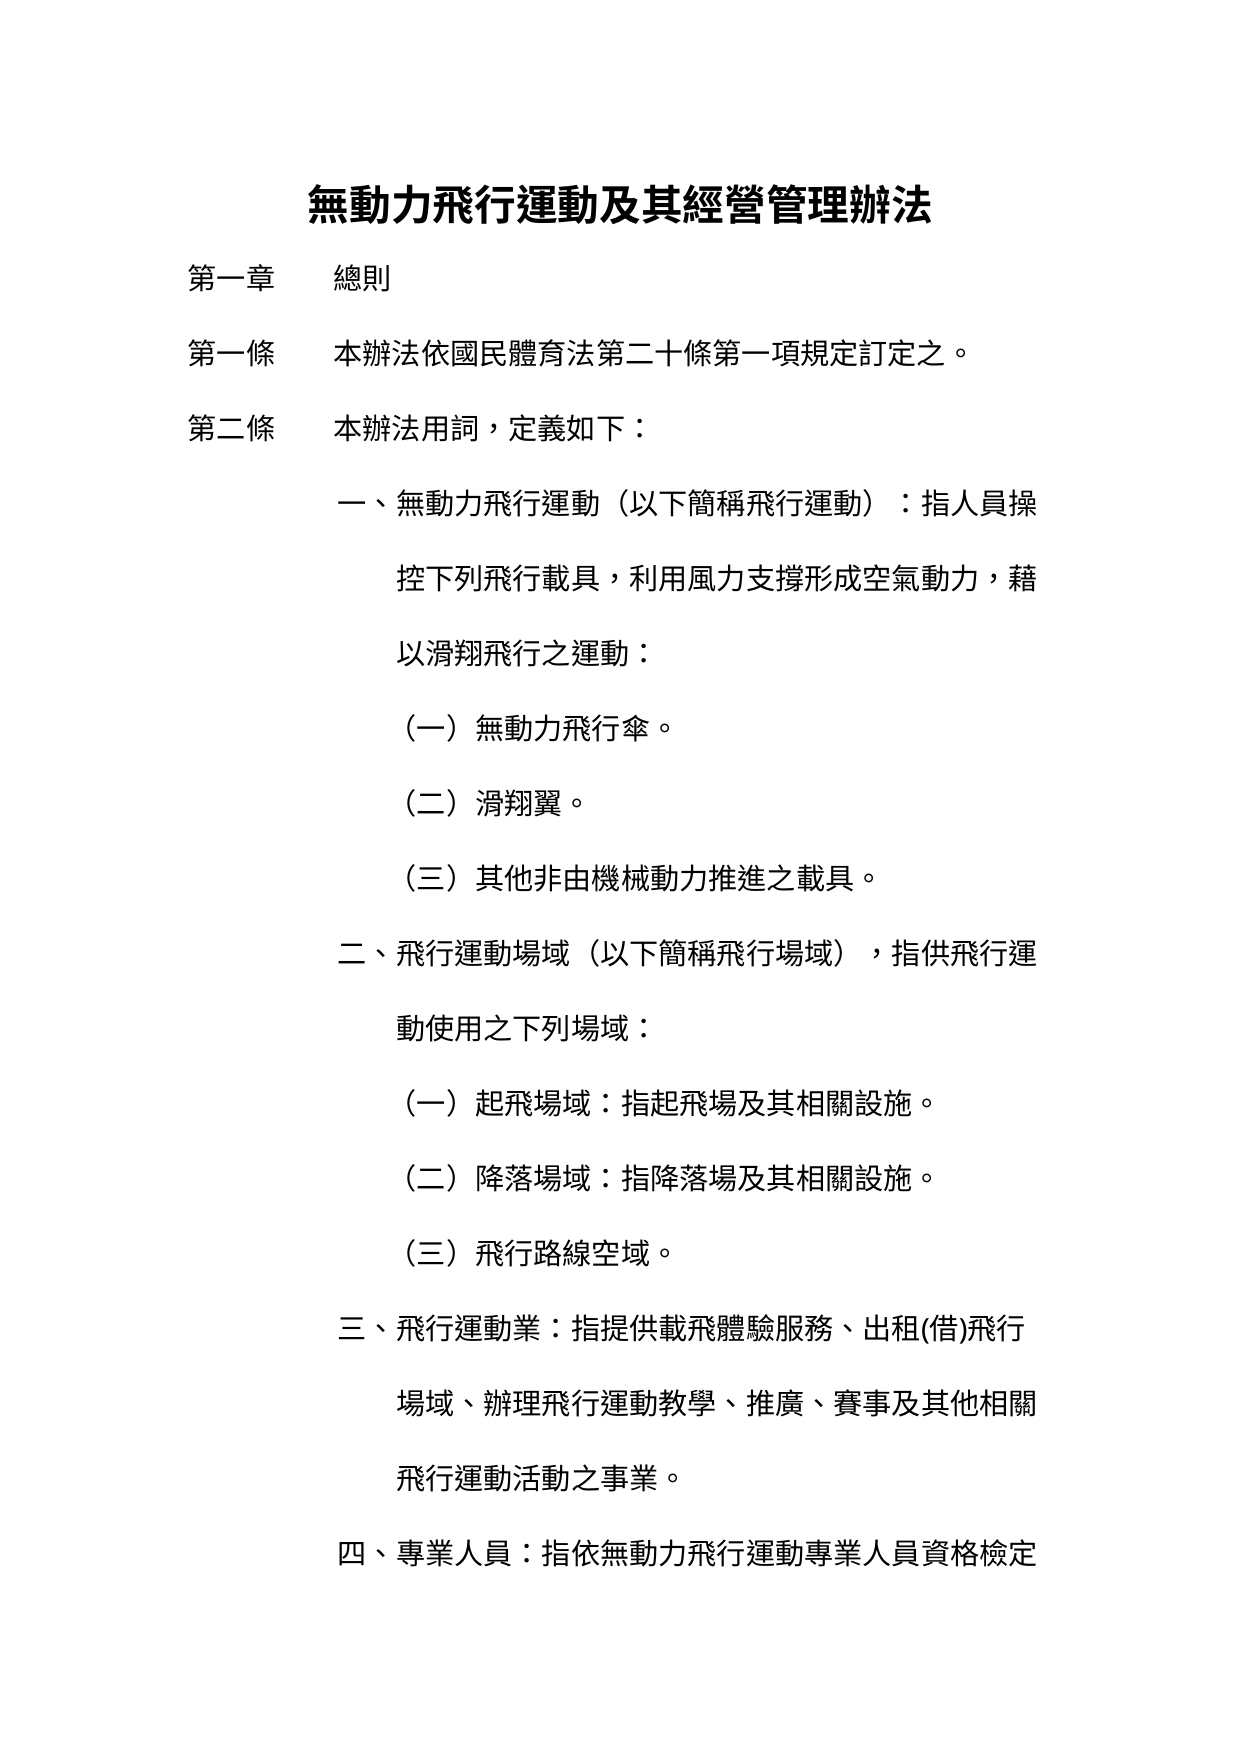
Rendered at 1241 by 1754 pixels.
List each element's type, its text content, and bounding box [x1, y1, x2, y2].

text （一）起飛場域：指起飛場及其相關設施。 [387, 1064, 1053, 1139]
text （二）降落場域：指降落場及其相關設施。 [387, 1139, 1053, 1214]
text 無動力飛行運動及其經營管理辦法 [187, 164, 1053, 239]
text （一）無動力飛行傘。 [387, 689, 1053, 764]
text 二、飛行運動場域（以下簡稱飛行場域），指供飛行運動使用之下列場域： [337, 914, 1053, 1064]
text 第一條 本辦法依國民體育法第二十條第一項規定訂定之。 [187, 314, 1053, 389]
text 三、飛行運動業：指提供載飛體驗服務、出租(借)飛行場域、辦理飛行運動教學、推廣、賽事及其他相關飛行運動活動之事業。 [337, 1289, 1053, 1514]
text 第二條 本辦法用詞，定義如下： [187, 389, 1053, 464]
text 四、專業人員：指依無動力飛行運動專業人員資格檢定 [337, 1514, 1053, 1589]
text 第一章 總則 [187, 239, 1053, 314]
text （三）飛行路線空域。 [387, 1214, 1053, 1289]
text 一、無動力飛行運動（以下簡稱飛行運動）：指人員操控下列飛行載具，利用風力支撐形成空氣動力，藉以滑翔飛行之運動： [337, 464, 1053, 689]
text （三）其他非由機械動力推進之載具。 [387, 839, 1053, 914]
text （二）滑翔翼。 [387, 764, 1053, 839]
